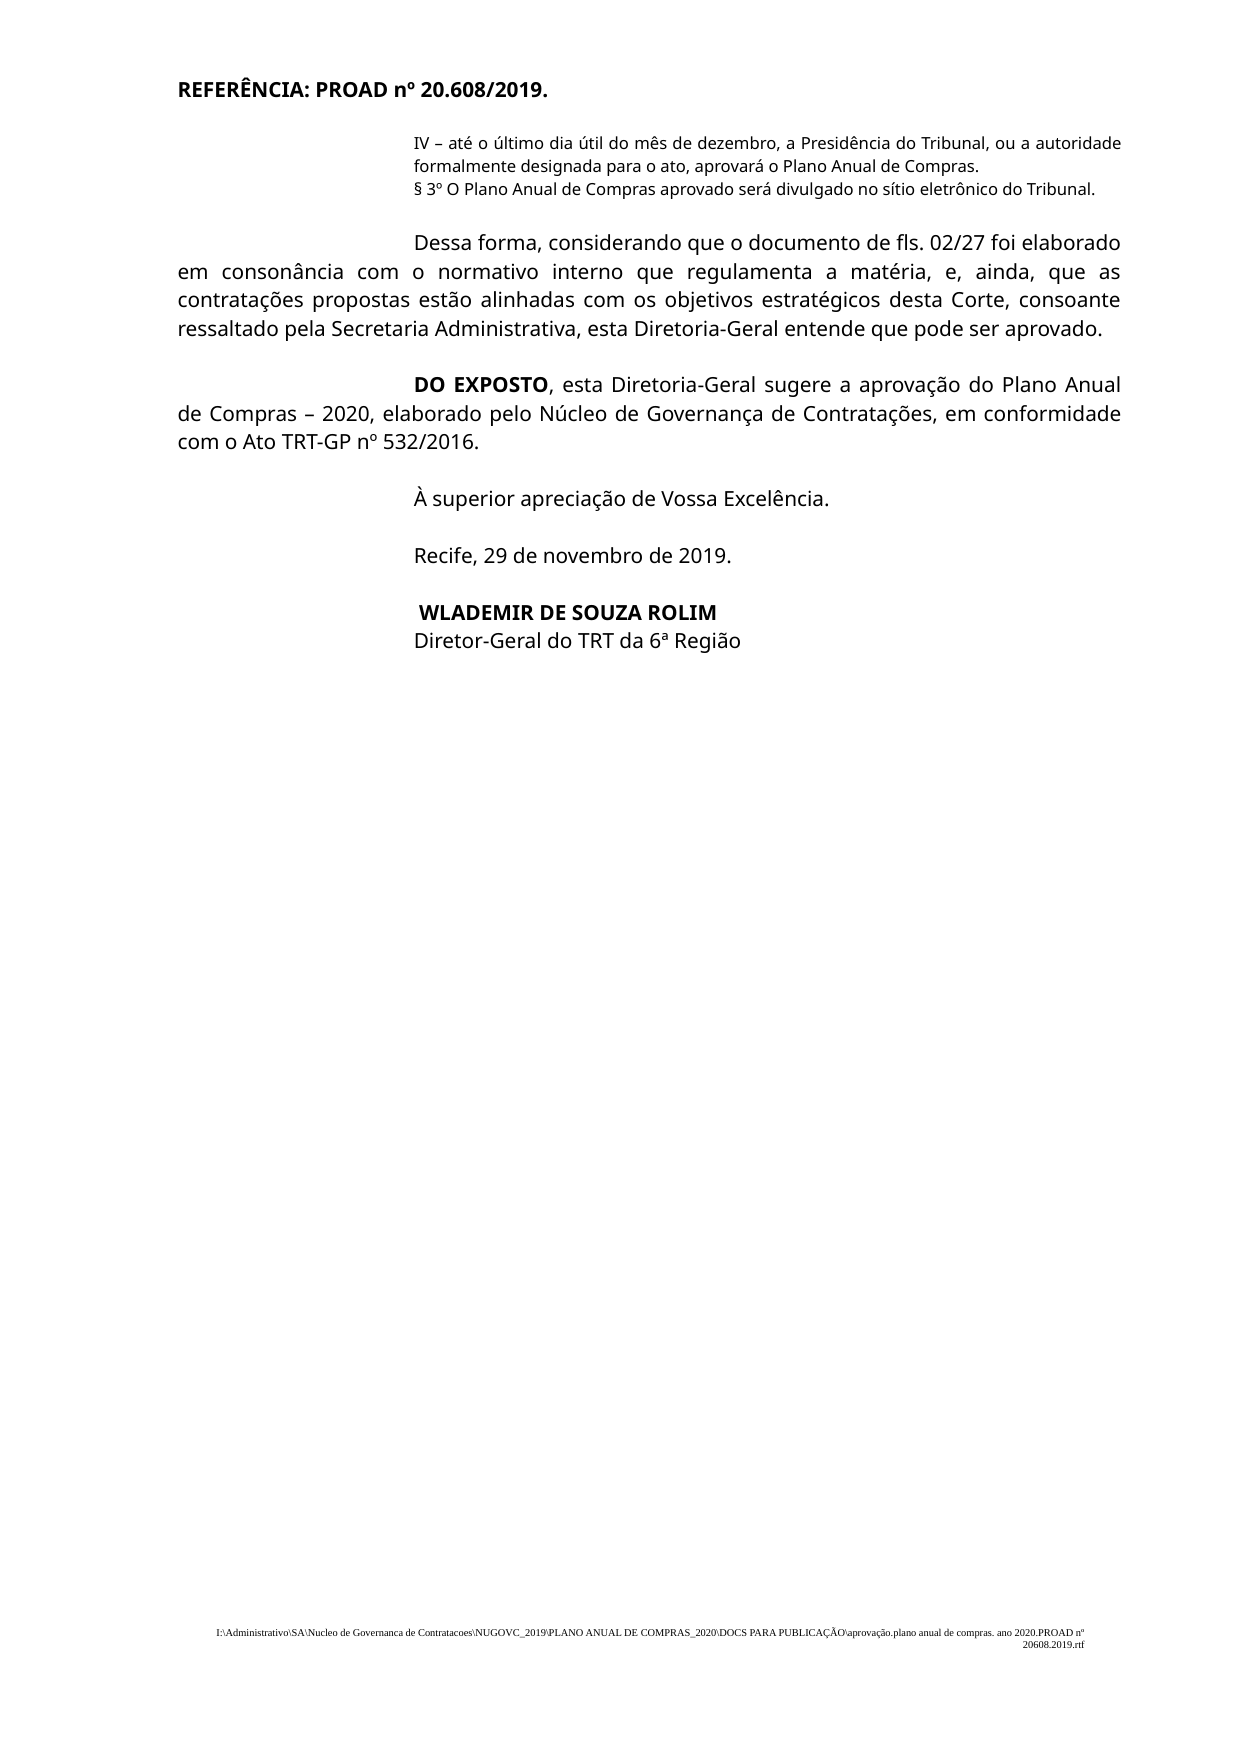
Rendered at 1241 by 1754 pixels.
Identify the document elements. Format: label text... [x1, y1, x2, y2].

text DO EXPOSTO, esta Diretoria-Geral sugere a aprovação do Plano Anual de Compras – 2020, elaborado pelo Núcleo de Governança de Contratações, em conformidade com o Ato TRT-GP nº 532/2016. [177, 371, 1122, 456]
text Recife, 29 de novembro de 2019. [177, 541, 1122, 570]
text Dessa forma, considerando que o documento de fls. 02/27 foi elaborado em consonância com o normativo interno que regulamenta a matéria, e, ainda, que as contratações propostas estão alinhadas com os objetivos estratégicos desta Corte, consoante ressaltado pela Secretaria Administrativa, esta Diretoria-Geral entende que pode ser aprovado. [177, 228, 1122, 342]
text IV – até o último dia útil do mês de dezembro, a Presidência do Tribunal, ou a autoridade formalmente designada para o ato, aprovará o Plano Anual de Compras. [413, 132, 1122, 177]
text § 3º O Plano Anual de Compras aprovado será divulgado no sítio eletrônico do Tribunal. [413, 177, 1122, 200]
text Diretor-Geral do TRT da 6ª Região [177, 627, 1122, 655]
text À superior apreciação de Vossa Excelência. [177, 484, 1122, 513]
text WLADEMIR DE SOUZA ROLIM [177, 598, 1122, 627]
